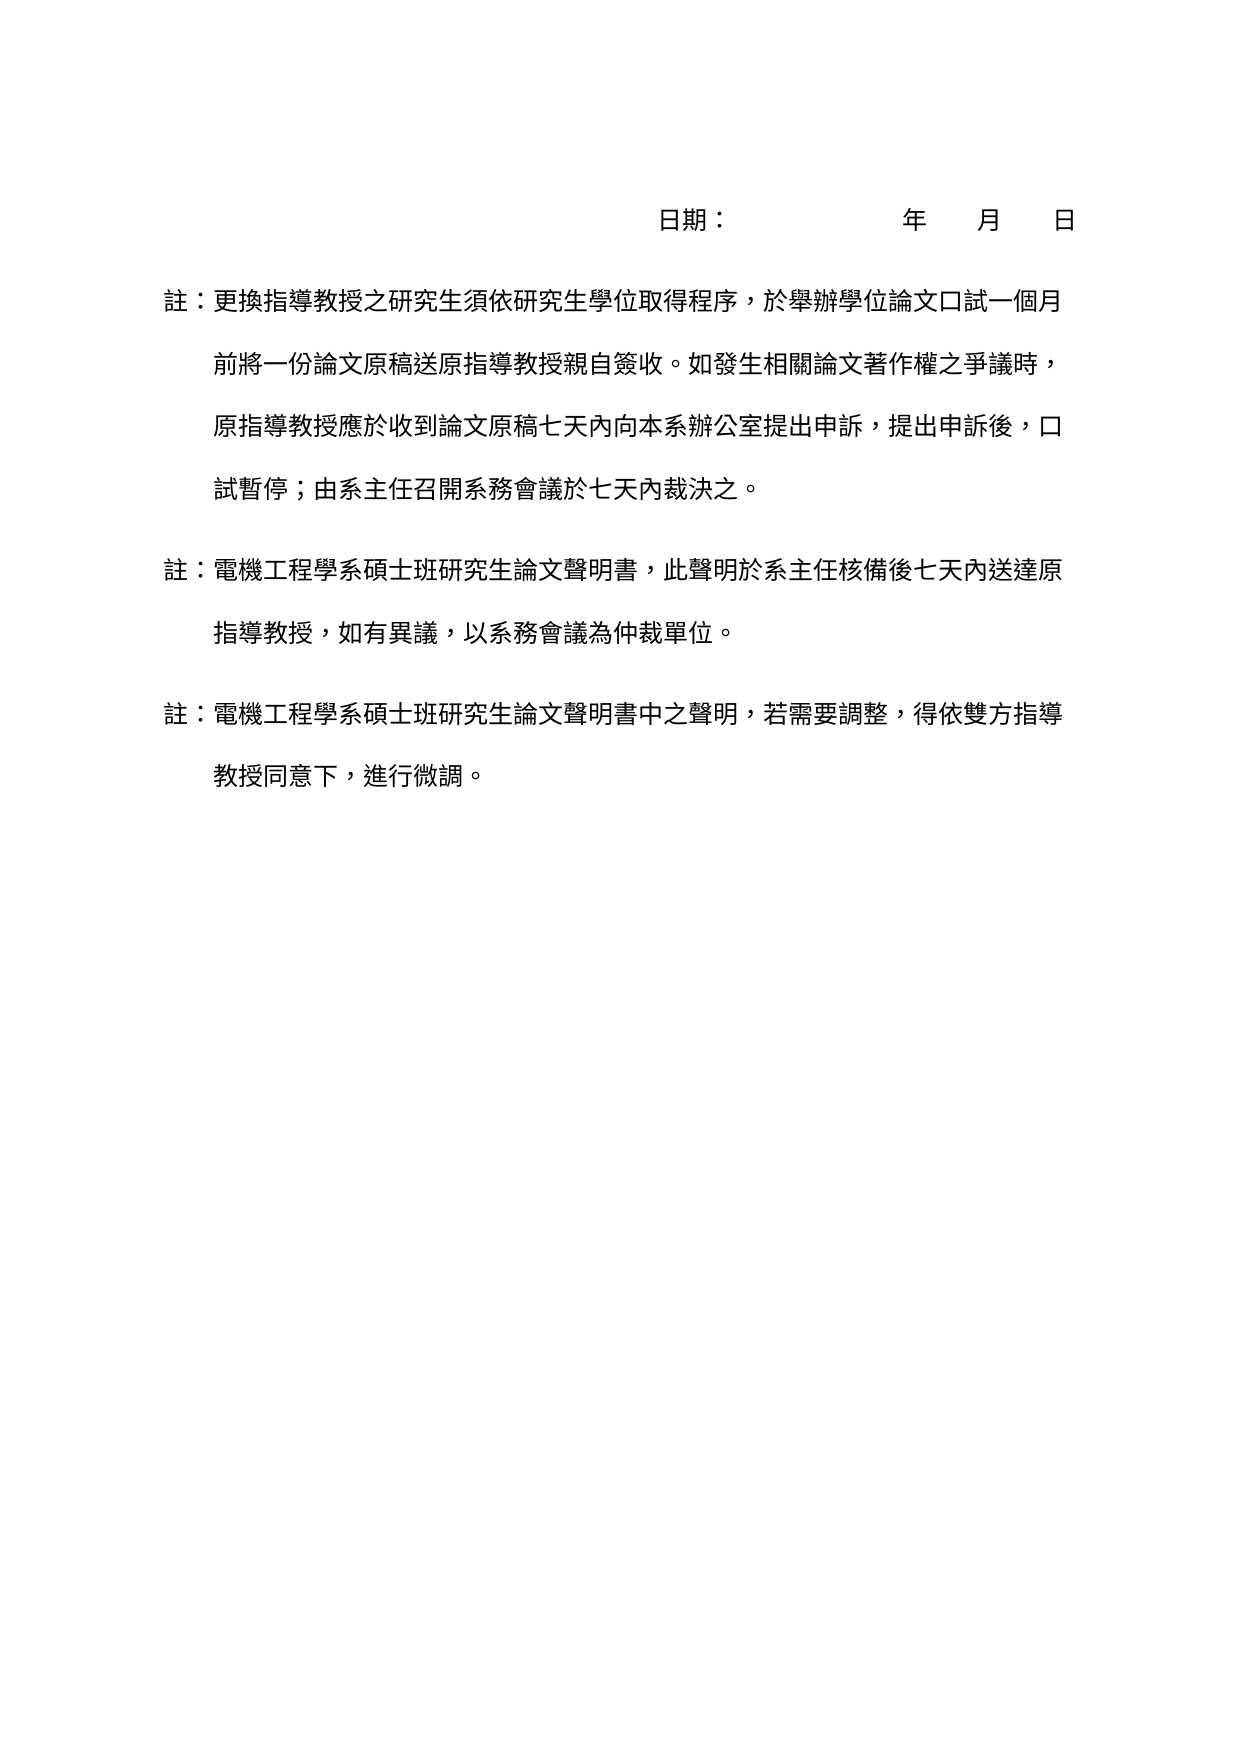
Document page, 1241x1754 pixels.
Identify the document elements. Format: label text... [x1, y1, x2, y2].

table_cell 註：更換指導教授之研究生須依研究生學位取得程序，於舉辦學位論文口試一個月前將一份論文原稿送原指導教授親自簽收。如發生相關論文著作權之爭議時，原指導教授應於收到論文原稿七天內向本系辦公室提出申訴，提出申訴後，口試暫停；由系主任召開系務會議於七天內裁決之。 註：電機工程學系碩士班研究生論文聲明書，此聲明於系主任核備後七天內送達原指導教授，如有異議，以系務會議為仲裁單位。 註：電機工程學系碩士班研究生論文聲明書中之聲明，若需要調整，得依雙方指導教授同意下，進行微調。 [148, 240, 1092, 796]
table_cell 年 月 日 [748, 158, 1092, 239]
table_cell 日期： [148, 158, 748, 239]
